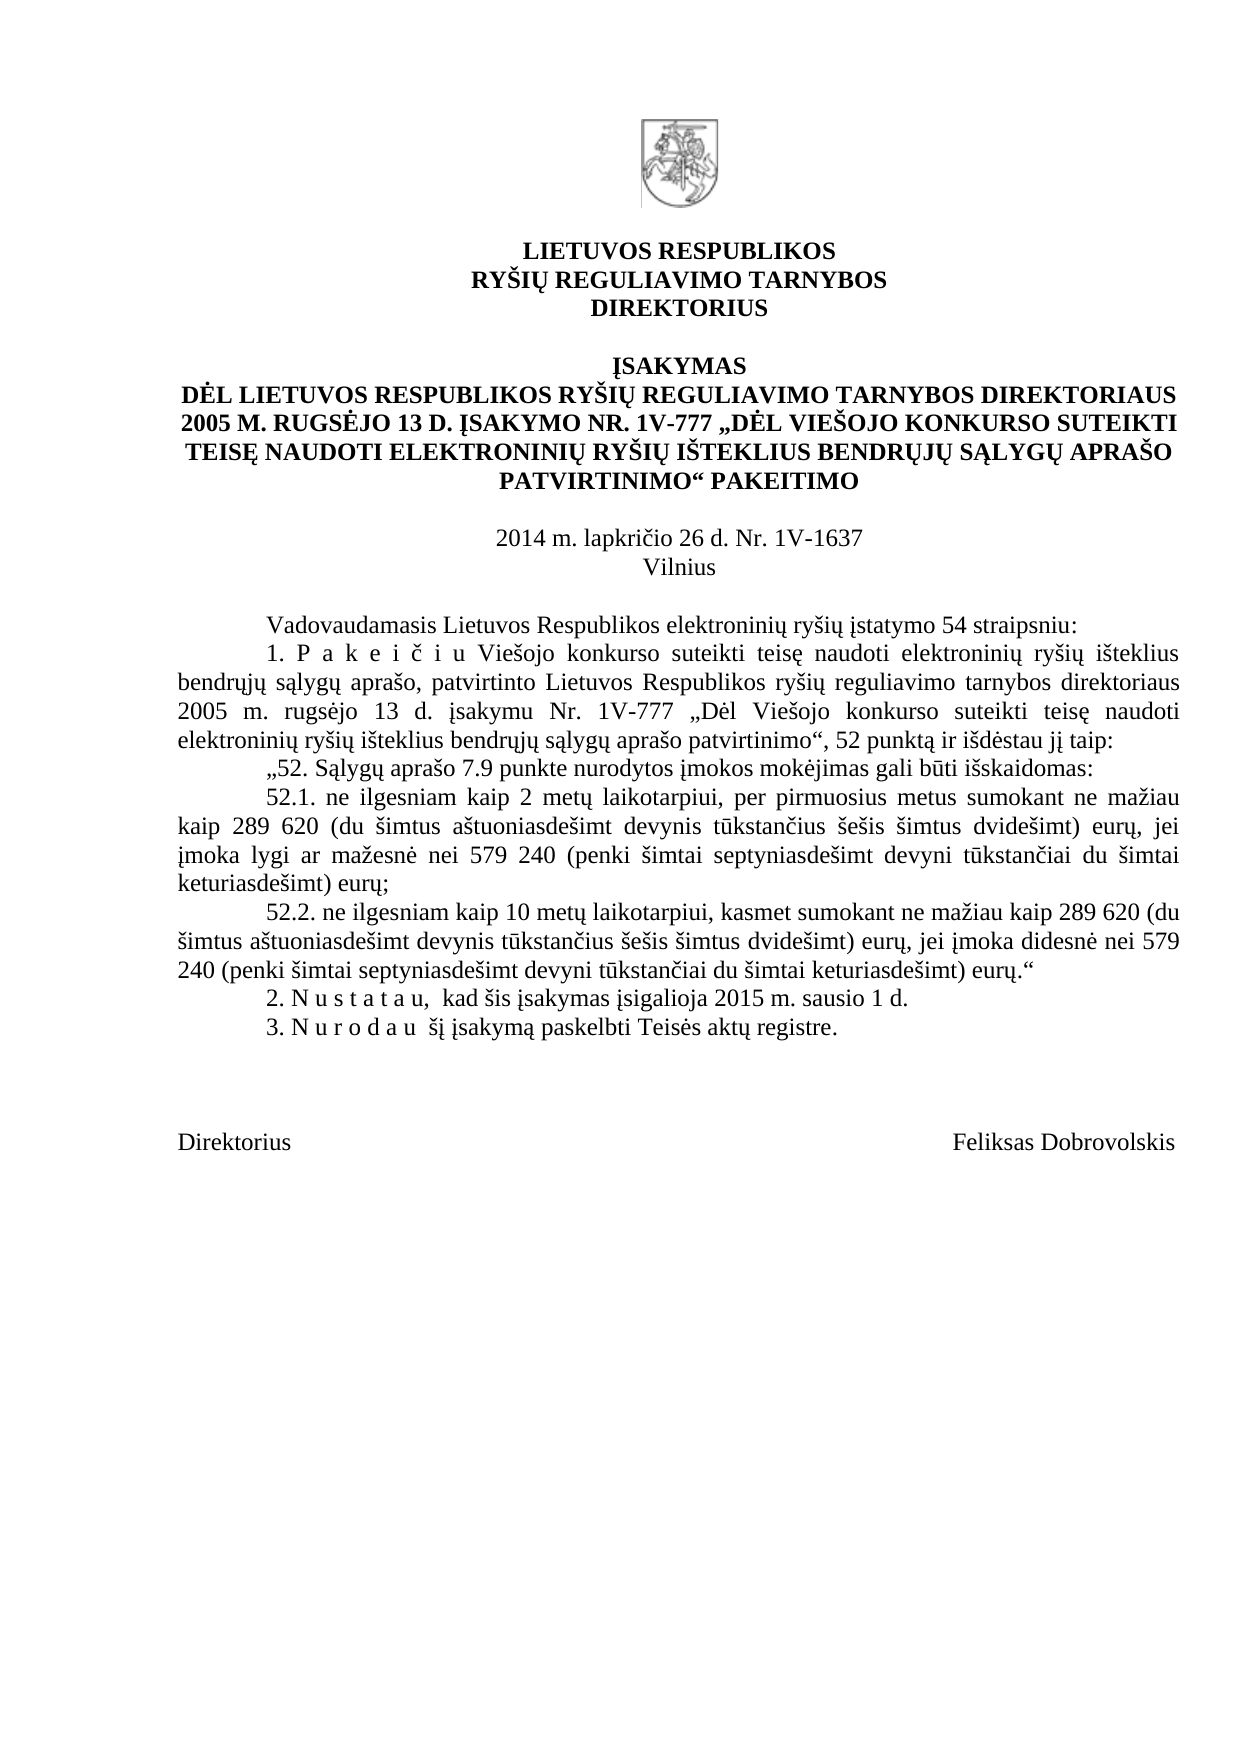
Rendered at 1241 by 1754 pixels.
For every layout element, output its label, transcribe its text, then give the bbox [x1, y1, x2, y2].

text 52.2. ne ilgesniam kaip 10 metų laikotarpiui, kasmet sumokant ne mažiau kaip 289 620 (du šimtus aštuoniasdešimt devynis tūkstančius šešis šimtus dvidešimt) eurų, jei įmoka didesnė nei 579 240 (penki šimtai septyniasdešimt devyni tūkstančiai du šimtai keturiasdešimt) eurų.“ [177, 897, 1181, 983]
text „52. Sąlygų aprašo 7.9 punkte nurodytos įmokos mokėjimas gali būti išskaidomas: [177, 753, 1181, 782]
text 2014 m. lapkričio 26 d. Nr. 1V-1637 [177, 523, 1181, 552]
text 52.1. ne ilgesniam kaip 2 metų laikotarpiui, per pirmuosius metus sumokant ne mažiau kaip 289 620 (du šimtus aštuoniasdešimt devynis tūkstančius šešis šimtus dvidešimt) eurų, jei įmoka lygi ar mažesnė nei 579 240 (penki šimtai septyniasdešimt devyni tūkstančiai du šimtai keturiasdešimt) eurų; [177, 782, 1181, 897]
text Vilnius [177, 552, 1181, 581]
text Direktorius Feliksas Dobrovolskis [177, 1127, 1181, 1156]
text 3. N u r o d a u šį įsakymą paskelbti Teisės aktų registre. [177, 1012, 1181, 1041]
text 2. N u s t a t a u, kad šis įsakymas įsigalioja 2015 m. sausio 1 d. [177, 983, 1181, 1012]
text DĖL LIETUVOS RESPUBLIKOS RYŠIŲ REGULIAVIMO TARNYBOS DIREKTORIAUS 2005 M. RUGSĖJO 13 D. ĮSAKYMO NR. 1V-777 „DĖL VIEŠOJO KONKURSO SUTEIKTI TEISĘ NAUDOTI ELEKTRONINIŲ RYŠIŲ IŠTEKLIUS BENDRŲJŲ SĄLYGŲ APRAŠO PATVIRTINIMO“ PAKEITIMO [177, 380, 1181, 495]
text Vadovaudamasis Lietuvos Respublikos elektroninių ryšių įstatymo 54 straipsniu: [177, 610, 1181, 638]
text RYŠIŲ REGULIAVIMO TARNYBOS [177, 265, 1181, 293]
text DIREKTORIUS [177, 293, 1181, 322]
text LIETUVOS RESPUBLIKOS [177, 236, 1181, 265]
text ĮSAKYMAS [177, 351, 1181, 380]
text 1. P a k e i č i u Viešojo konkurso suteikti teisę naudoti elektroninių ryšių išteklius bendrųjų sąlygų aprašo, patvirtinto Lietuvos Respublikos ryšių reguliavimo tarnybos direktoriaus 2005 m. rugsėjo 13 d. įsakymu Nr. 1V-777 „Dėl Viešojo konkurso suteikti teisę naudoti elektroninių ryšių išteklius bendrųjų sąlygų aprašo patvirtinimo“, 52 punktą ir išdėstau jį taip: [177, 638, 1181, 753]
